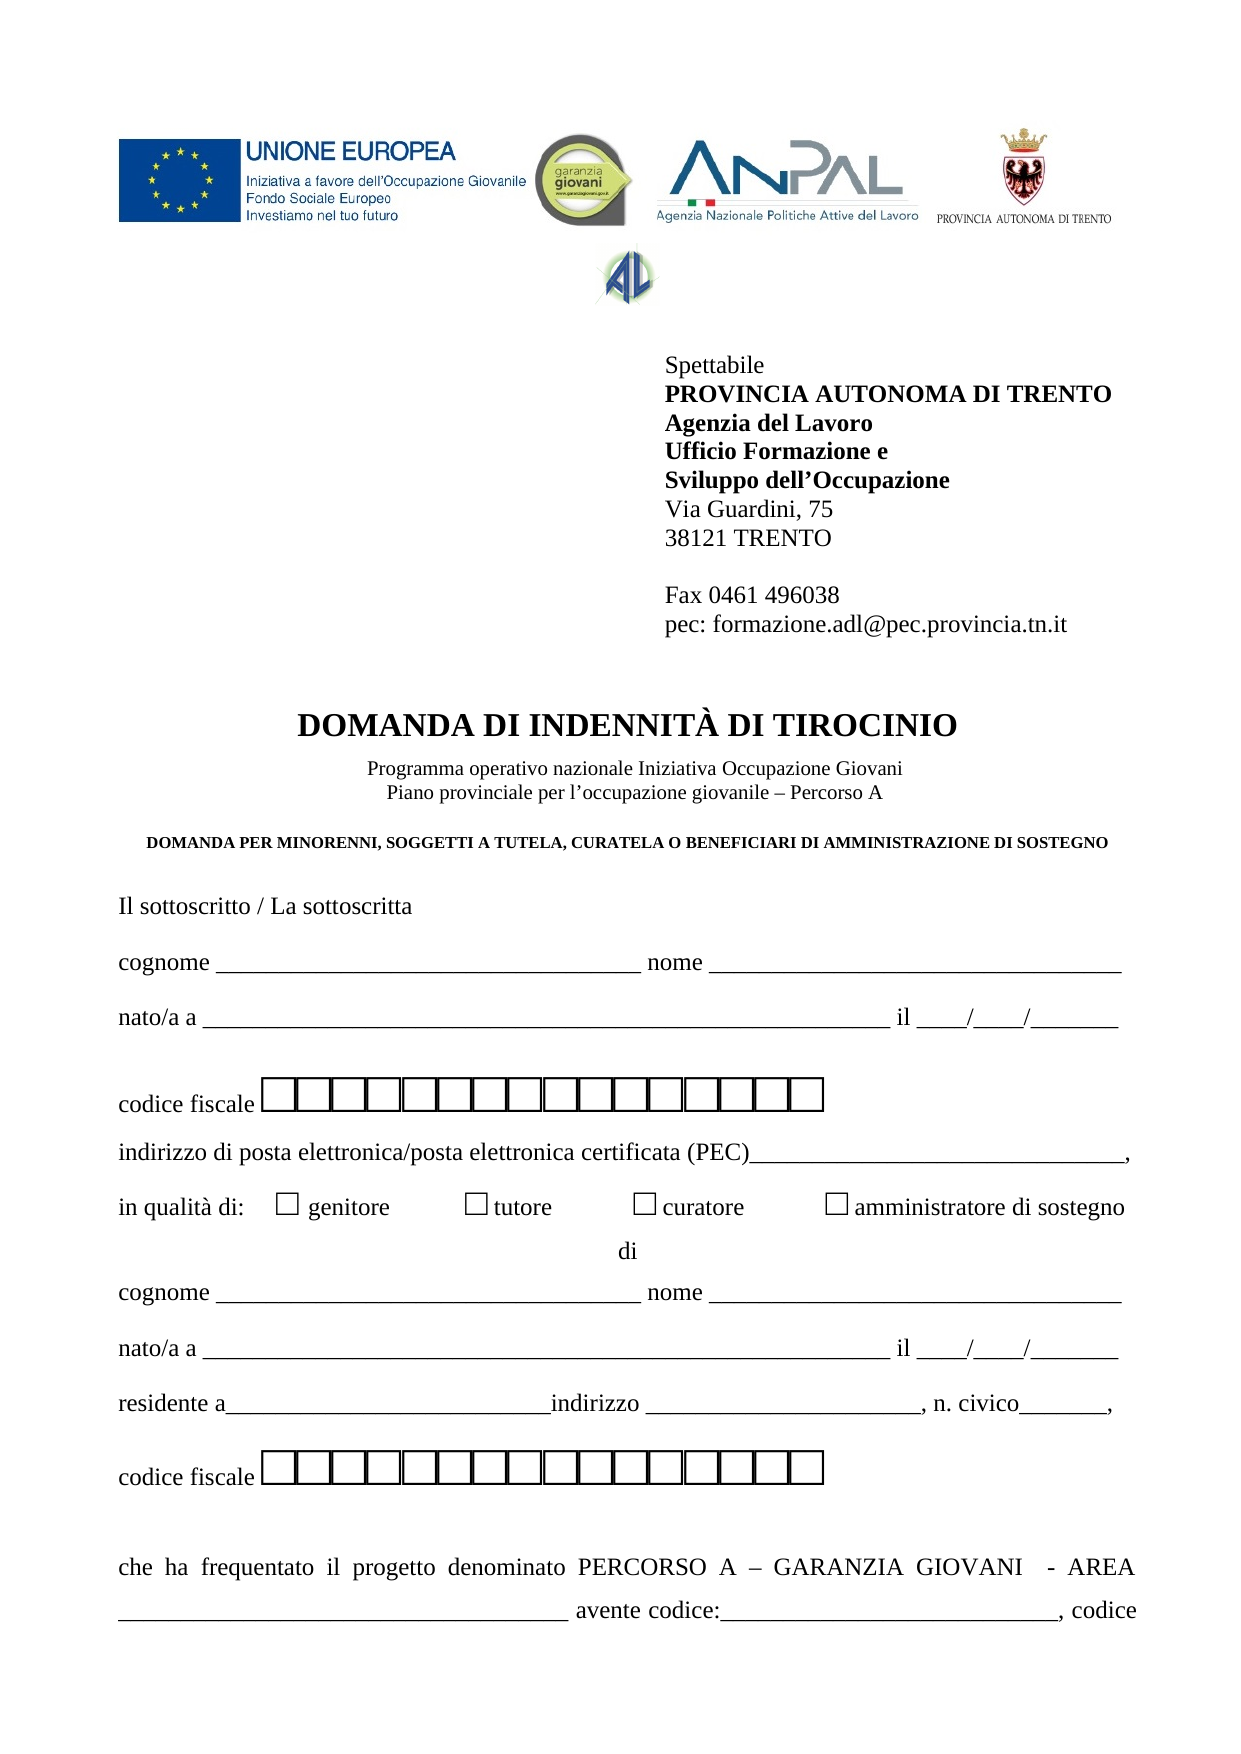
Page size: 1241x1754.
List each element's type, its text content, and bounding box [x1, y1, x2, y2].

text Fax 0461 496038 [664, 580, 1137, 609]
text di [118, 1236, 1137, 1265]
text residente a__________________________indirizzo ______________________, n. civico_______, [118, 1388, 1137, 1417]
text PROVINCIA AUTONOMA DI TRENTO [664, 379, 1137, 408]
text cognome __________________________________ nome _________________________________ [118, 1277, 1137, 1306]
text Agenzia del Lavoro [664, 408, 1137, 436]
text codice fiscale □□□□□□□□□□□□□□□□ [118, 1058, 1137, 1125]
subtitle Ufficio Formazione e [664, 436, 1137, 465]
text DOMANDA DI INDENNITÀ DI TIROCINIO [88, 667, 1167, 743]
text nato/a a _______________________________________________________ il ____/____/_______ [118, 1002, 1137, 1031]
text pec: formazione.adl@pec.provincia.tn.it [664, 609, 1137, 638]
text cognome __________________________________ nome _________________________________ [118, 947, 1137, 976]
text nato/a a _______________________________________________________ il ____/____/_______ [118, 1333, 1137, 1361]
text in qualità di: □ genitore □ tutore □ curatore □ amministratore di sostegno [118, 1180, 1137, 1223]
subtitle 38121 TRENTO [664, 523, 1137, 551]
text Programma operativo nazionale Iniziativa Occupazione Giovani Piano provinciale per l’occupazione giovanile – Percorso A [118, 756, 1152, 804]
picture [595, 243, 660, 306]
text codice fiscale □□□□□□□□□□□□□□□□ [118, 1431, 1137, 1498]
text che ha frequentato il progetto denominato PERCORSO A – GARANZIA GIOVANI - AREA ____________________________________ avente codice:___________________________, codice [118, 1552, 1137, 1624]
text Il sottoscritto / La sottoscritta [118, 891, 1137, 920]
picture [116, 112, 1121, 236]
text indirizzo di posta elettronica/posta elettronica certificata (PEC)______________________________, [118, 1137, 1137, 1166]
text Spettabile [664, 350, 1137, 379]
subtitle Via Guardini, 75 [664, 494, 1137, 523]
subtitle Sviluppo dell’Occupazione [664, 465, 1137, 494]
text DOMANDA PER MINORENNI, SOGGETTI A TUTELA, CURATELA O BENEFICIARI DI AMMINISTRAZIONE DI SOSTEGNO [118, 833, 1137, 852]
